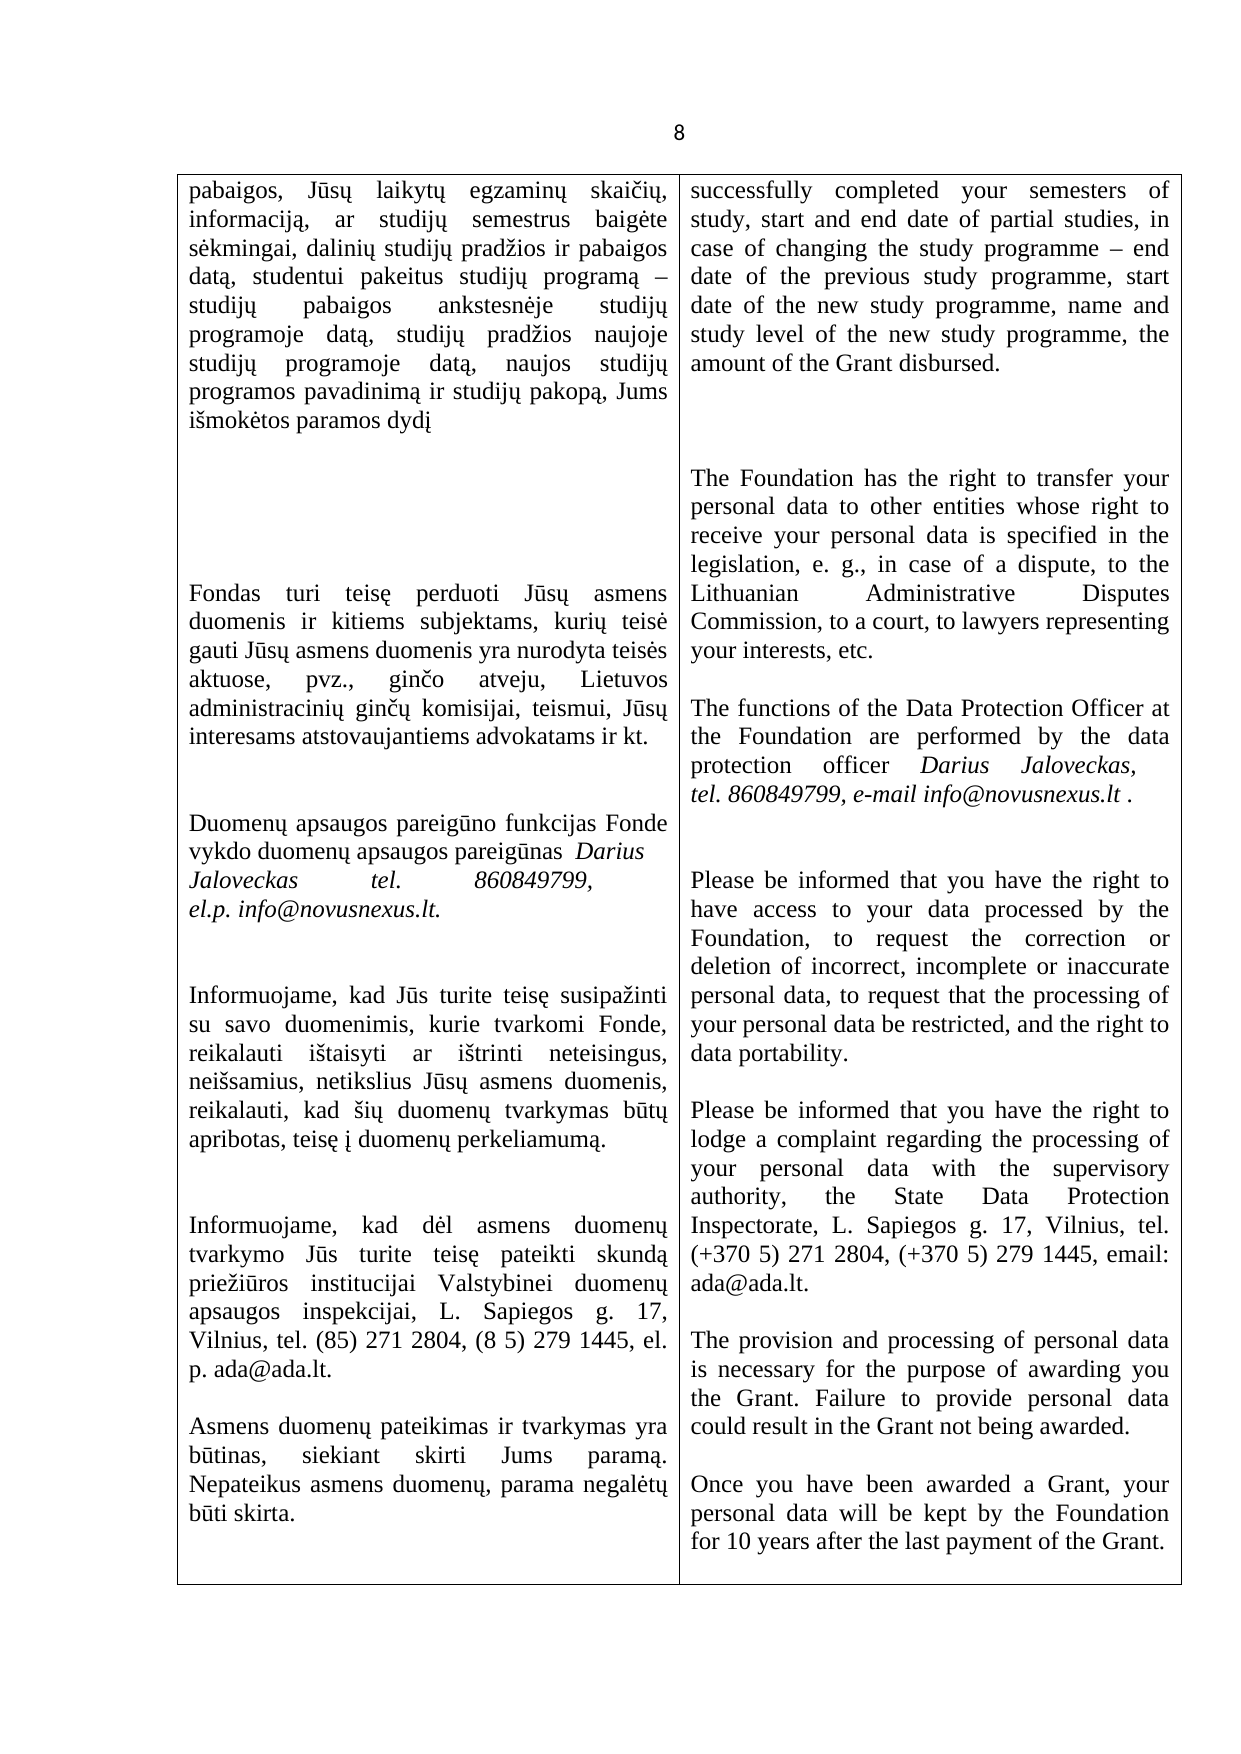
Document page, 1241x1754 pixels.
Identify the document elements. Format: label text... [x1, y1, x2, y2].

table_header successfully completed your semesters of study, start and end date of partial studies, in case of changing the study programme – end date of the previous study programme, start date of the new study programme, name and study level of the new study programme, the amount of the Grant disbursed. The Foundation has the right to transfer your personal data to other entities whose right to receive your personal data is specified in the legislation, e. g., in case of a dispute, to the Lithuanian Administrative Disputes Commission, to a court, to lawyers representing your interests, etc. The functions of the Data Protection Officer at the Foundation are performed by the data protection officer Darius Jaloveckas, tel. 860849799, e-mail info@novusnexus.lt . Please be informed that you have the right to have access to your data processed by the Foundation, to request the correction or deletion of incorrect, incomplete or inaccurate personal data, to request that the processing of your personal data be restricted, and the right to data portability. Please be informed that you have the right to lodge a complaint regarding the processing of your personal data with the supervisory authority, the State Data Protection Inspectorate, L. Sapiegos g. 17, Vilnius, tel. (+370 5) 271 2804, (+370 5) 279 1445, email: ada@ada.lt. The provision and processing of personal data is necessary for the purpose of awarding you the Grant. Failure to provide personal data could result in the Grant not being awarded. Once you have been awarded a Grant, your personal data will be kept by the Foundation for 10 years after the last payment of the Grant. [680, 175, 1181, 1584]
table_header pabaigos, Jūsų laikytų egzaminų skaičių, informaciją, ar studijų semestrus baigėte sėkmingai, dalinių studijų pradžios ir pabaigos datą, studentui pakeitus studijų programą – studijų pabaigos ankstesnėje studijų programoje datą, studijų pradžios naujoje studijų programoje datą, naujos studijų programos pavadinimą ir studijų pakopą, Jums išmokėtos paramos dydį Fondas turi teisę perduoti Jūsų asmens duomenis ir kitiems subjektams, kurių teisė gauti Jūsų asmens duomenis yra nurodyta teisės aktuose, pvz., ginčo atveju, Lietuvos administracinių ginčų komisijai, teismui, Jūsų interesams atstovaujantiems advokatams ir kt. Duomenų apsaugos pareigūno funkcijas Fonde vykdo duomenų apsaugos pareigūnas Darius Jaloveckas tel. 860849799, el.p. info@novusnexus.lt. Informuojame, kad Jūs turite teisę susipažinti su savo duomenimis, kurie tvarkomi Fonde, reikalauti ištaisyti ar ištrinti neteisingus, neišsamius, netikslius Jūsų asmens duomenis, reikalauti, kad šių duomenų tvarkymas būtų apribotas, teisę į duomenų perkeliamumą. Informuojame, kad dėl asmens duomenų tvarkymo Jūs turite teisę pateikti skundą priežiūros institucijai Valstybinei duomenų apsaugos inspekcijai, L. Sapiegos g. 17, Vilnius, tel. (85) 271 2804, (8 5) 279 1445, el. p. ada@ada.lt. Asmens duomenų pateikimas ir tvarkymas yra būtinas, siekiant skirti Jums paramą. Nepateikus asmens duomenų, parama negalėtų būti skirta. [178, 175, 679, 1584]
